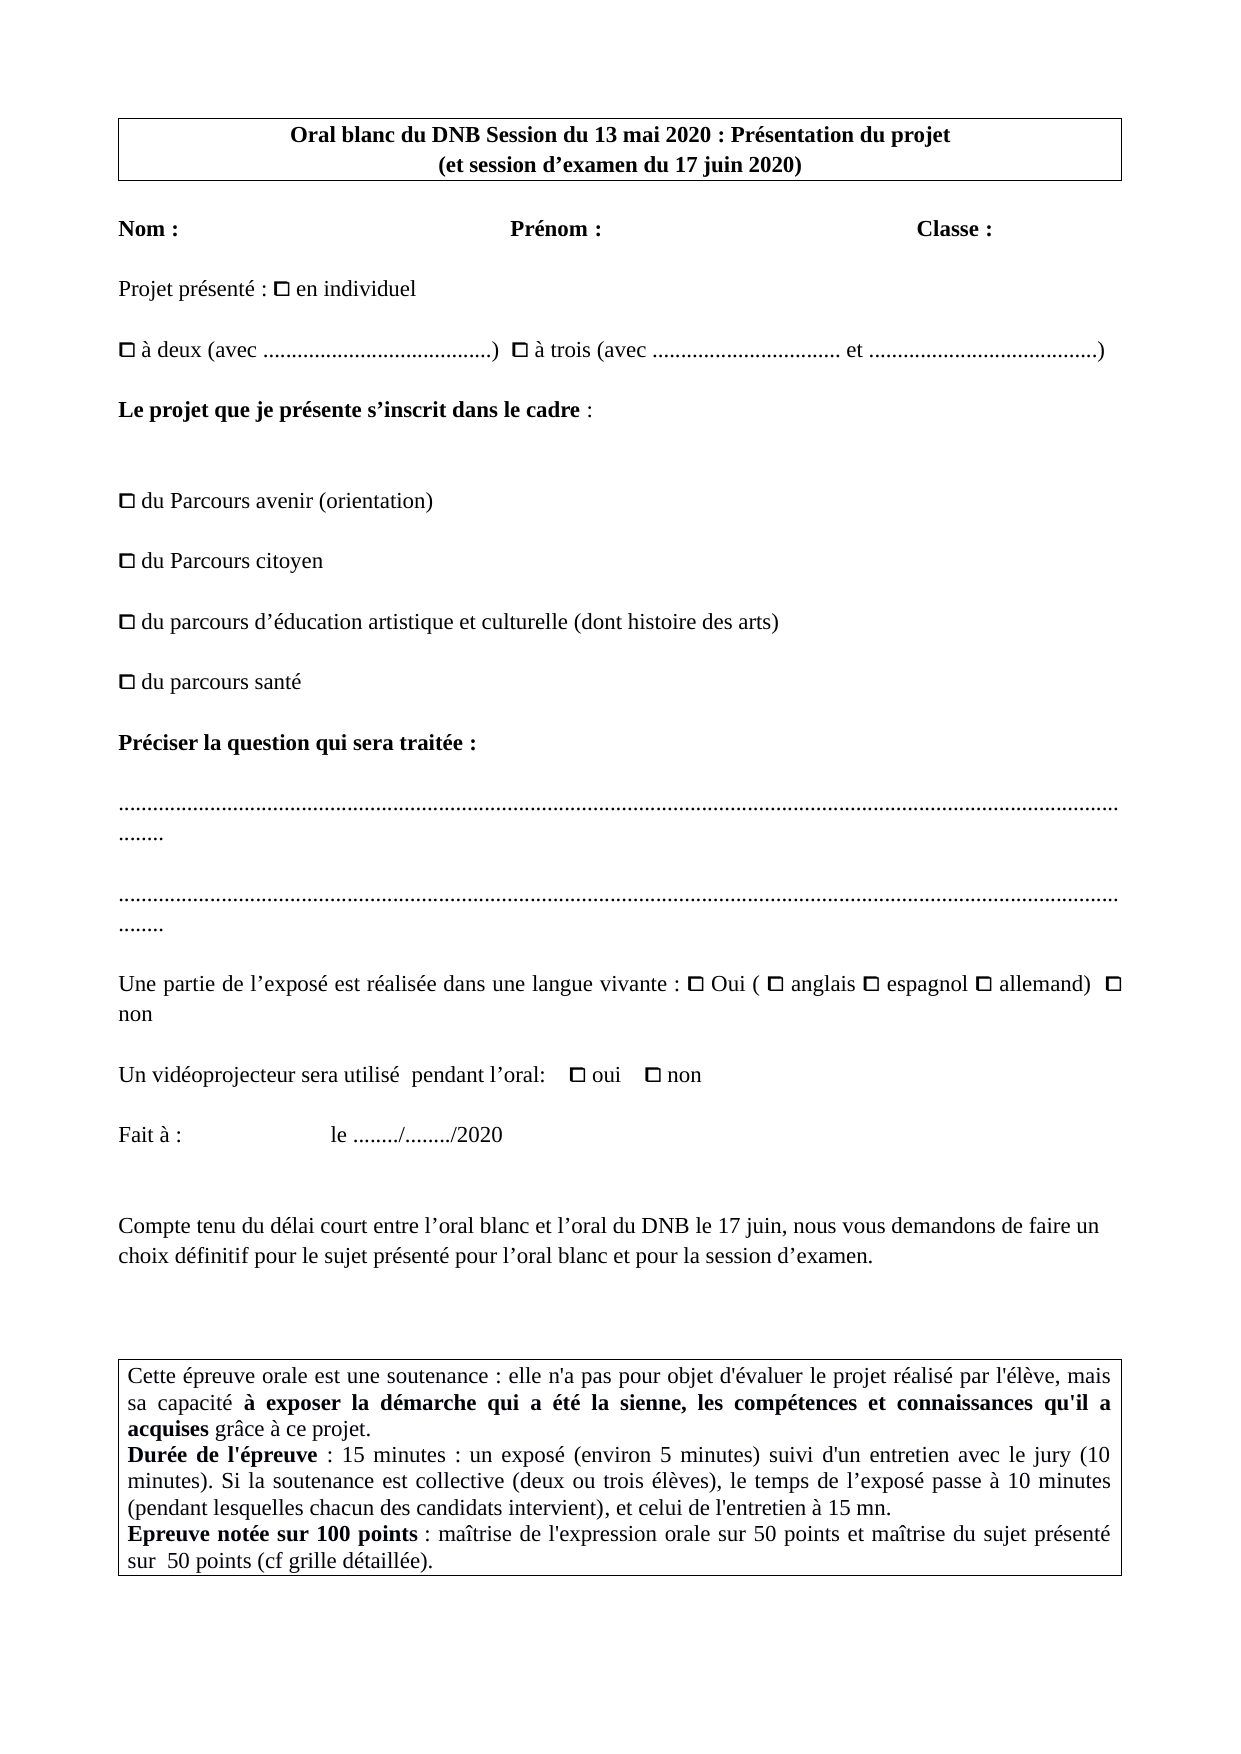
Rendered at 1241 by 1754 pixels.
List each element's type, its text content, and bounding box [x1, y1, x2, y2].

text Epreuve notée sur 100 points : maîtrise de l'expression orale sur 50 points et maîtrise du sujet présenté sur 50 points (cf grille détaillée). [119, 1517, 1121, 1575]
text Fait à : le ......../......../2020 [118, 1121, 1122, 1148]
text Projet présenté : ⧠ en individuel [118, 275, 1122, 302]
text ⧠ du Parcours avenir (orientation) [118, 487, 1122, 513]
text Durée de l'épreuve : 15 minutes : un exposé (environ 5 minutes) suivi d'un entretien avec le jury (10 minutes). Si la soutenance est collective (deux ou trois élèves), le temps de l’exposé passe à 10 minutes (pendant lesquelles chacun des candidats intervient), et celui de l'entretien à 15 mn. [119, 1438, 1121, 1517]
text ⧠ à deux (avec ........................................) ⧠ à trois (avec ................................. et ........................................) [118, 336, 1122, 362]
text Nom : Prénom : Classe : [118, 215, 1122, 241]
text ....................................................................................................................................................................................... [118, 879, 1122, 936]
text ....................................................................................................................................................................................... [118, 789, 1122, 846]
text Une partie de l’exposé est réalisée dans une langue vivante : ⧠ Oui ( ⧠ anglais ⧠ espagnol ⧠ allemand) ⧠ non [118, 970, 1122, 1027]
text Cette épreuve orale est une soutenance : elle n'a pas pour objet d'évaluer le projet réalisé par l'élève, mais sa capacité à exposer la démarche qui a été la sienne, les compétences et connaissances qu'il a acquises grâce à ce projet. [119, 1360, 1121, 1438]
text Compte tenu du délai court entre l’oral blanc et l’oral du DNB le 17 juin, nous vous demandons de faire un choix définitif pour le sujet présenté pour l’oral blanc et pour la session d’examen. [118, 1212, 1122, 1268]
text Préciser la question qui sera traitée : [118, 728, 1122, 755]
text Oral blanc du DNB Session du 13 mai 2020 : Présentation du projet [119, 119, 1121, 148]
text ⧠ du parcours santé [118, 668, 1122, 694]
text Un vidéoprojecteur sera utilisé pendant l’oral: ⧠ oui ⧠ non [118, 1061, 1122, 1087]
text ⧠ du parcours d’éducation artistique et culturelle (dont histoire des arts) [118, 608, 1122, 634]
text (et session d’examen du 17 juin 2020) [119, 148, 1121, 180]
text Le projet que je présente s’inscrit dans le cadre : [118, 396, 1122, 423]
text ⧠ du Parcours citoyen [118, 547, 1122, 574]
